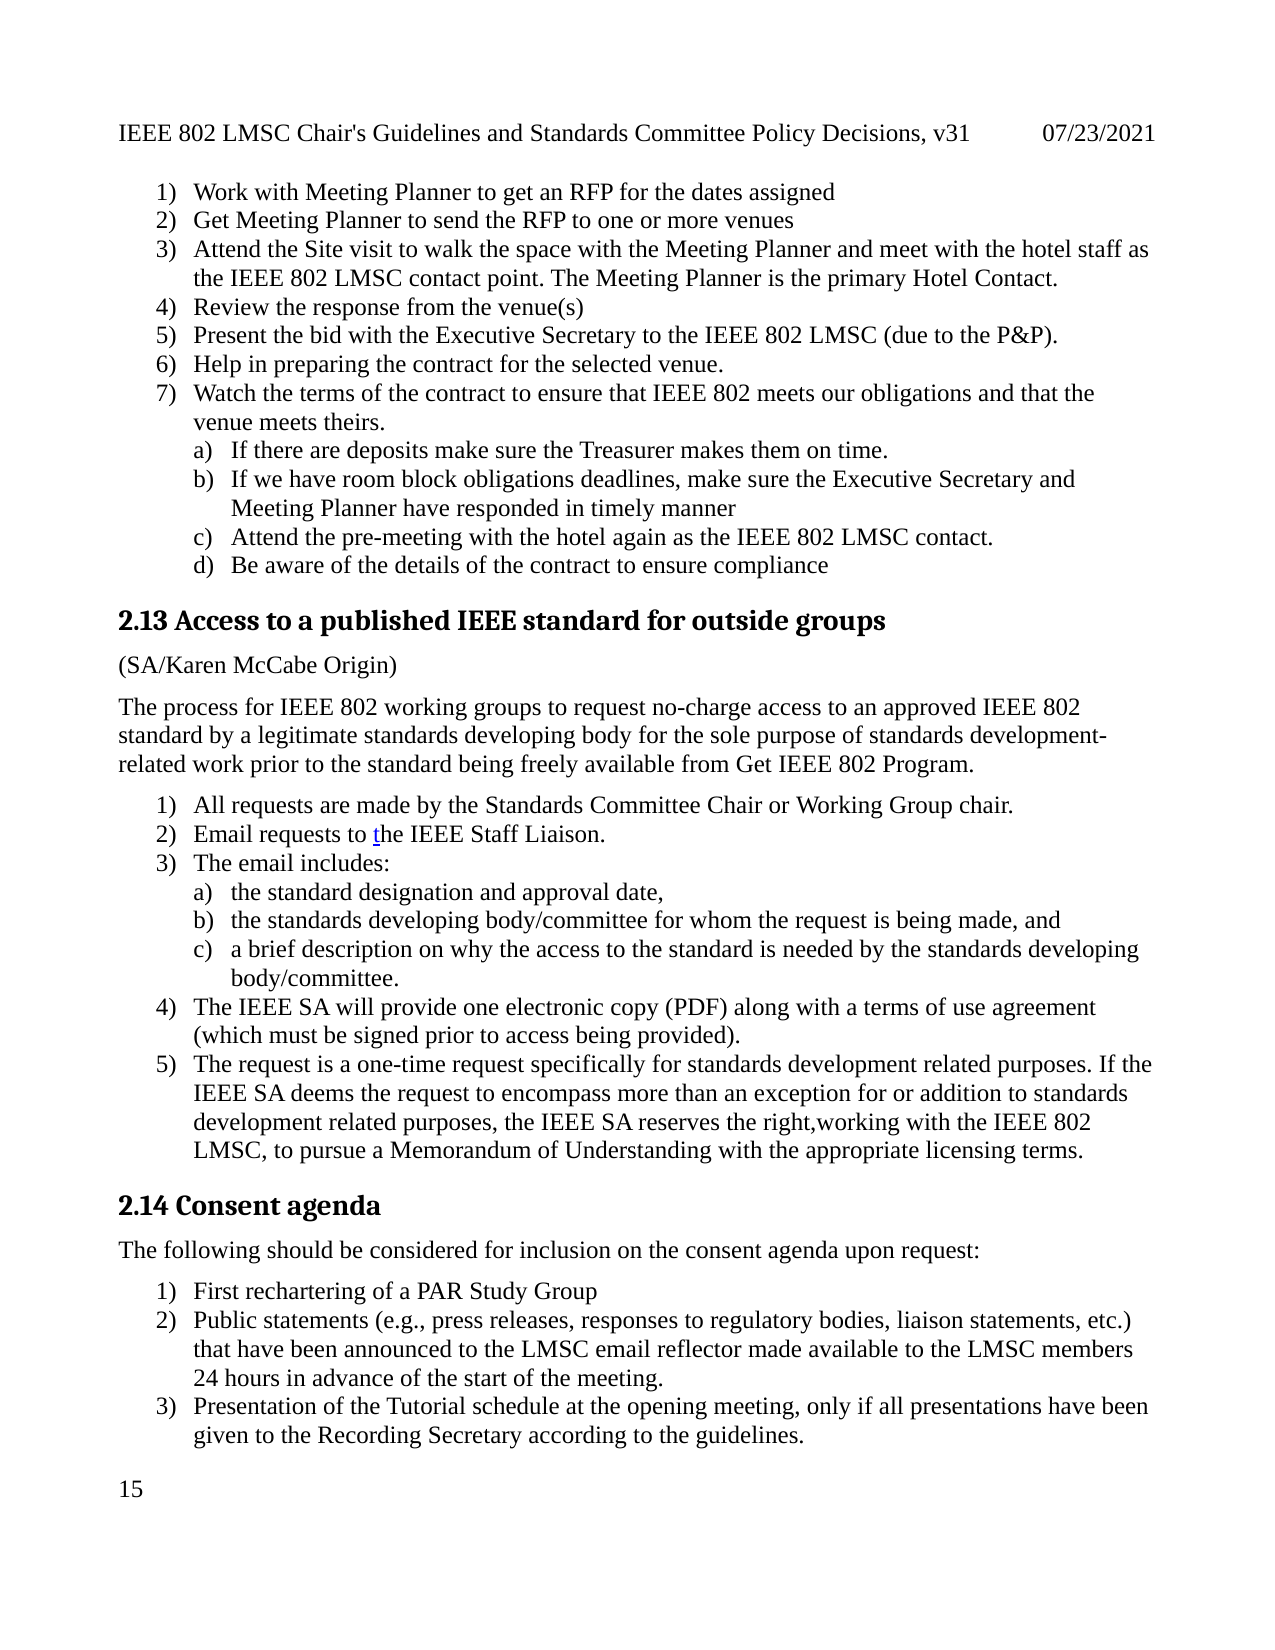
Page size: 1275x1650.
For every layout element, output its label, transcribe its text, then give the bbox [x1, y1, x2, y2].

text The process for IEEE 802 working groups to request no-charge access to an approved IEEE 802 standard by a legitimate standards developing body for the sole purpose of standards development-related work prior to the standard being freely available from Get IEEE 802 Program. [118, 692, 1157, 778]
list Help in preparing the contract for the selected venue. [156, 349, 1157, 378]
list All requests are made by the Standards Committee Chair or Working Group chair. [156, 790, 1157, 819]
list The IEEE SA will provide one electronic copy (PDF) along with a terms of use agreement (which must be signed prior to access being provided). [156, 992, 1157, 1049]
text (SA/Karen McCabe Origin) [118, 650, 1157, 679]
list the standard designation and approval date, [193, 877, 1157, 905]
list Attend the Site visit to walk the space with the Meeting Planner and meet with the hotel staff as the IEEE 802 LMSC contact point. The Meeting Planner is the primary Hotel Contact. [156, 234, 1157, 292]
list Get Meeting Planner to send the RFP to one or more venues [156, 206, 1157, 234]
list The request is a one-time request specifically for standards development related purposes. If the IEEE SA deems the request to encompass more than an exception for or addition to standards development related purposes, the IEEE SA reserves the right,working with the IEEE 802 LMSC, to pursue a Memorandum of Understanding with the appropriate licensing terms. [156, 1049, 1157, 1164]
subtitle Consent agenda [118, 1189, 1157, 1223]
list Work with Meeting Planner to get an RFP for the dates assigned [156, 177, 1157, 206]
list Review the response from the venue(s) [156, 292, 1157, 321]
list If there are deposits make sure the Treasurer makes them on time. [193, 436, 1157, 464]
list The email includes: [156, 848, 1157, 877]
subtitle Access to a published IEEE standard for outside groups [118, 604, 1157, 638]
list Email requests to the IEEE Staff Liaison. [156, 819, 1157, 848]
list Watch the terms of the contract to ensure that IEEE 802 meets our obligations and that the venue meets theirs. [156, 378, 1157, 436]
list Presentation of the Tutorial schedule at the opening meeting, only if all presentations have been given to the Recording Secretary according to the guidelines. [156, 1391, 1157, 1449]
list Present the bid with the Executive Secretary to the IEEE 802 LMSC (due to the P&P). [156, 321, 1157, 349]
list First rechartering of a PAR Study Group [156, 1276, 1157, 1305]
list the standards developing body/committee for whom the request is being made, and [193, 905, 1157, 934]
list Public statements (e.g., press releases, responses to regulatory bodies, liaison statements, etc.) that have been announced to the LMSC email reflector made available to the LMSC members 24 hours in advance of the start of the meeting. [156, 1305, 1157, 1391]
text The following should be considered for inclusion on the consent agenda upon request: [118, 1235, 1157, 1264]
list Be aware of the details of the contract to ensure compliance [193, 551, 1157, 579]
list Attend the pre-meeting with the hotel again as the IEEE 802 LMSC contact. [193, 522, 1157, 551]
list If we have room block obligations deadlines, make sure the Executive Secretary and Meeting Planner have responded in timely manner [193, 464, 1157, 522]
list a brief description on why the access to the standard is needed by the standards developing body/committee. [193, 934, 1157, 992]
